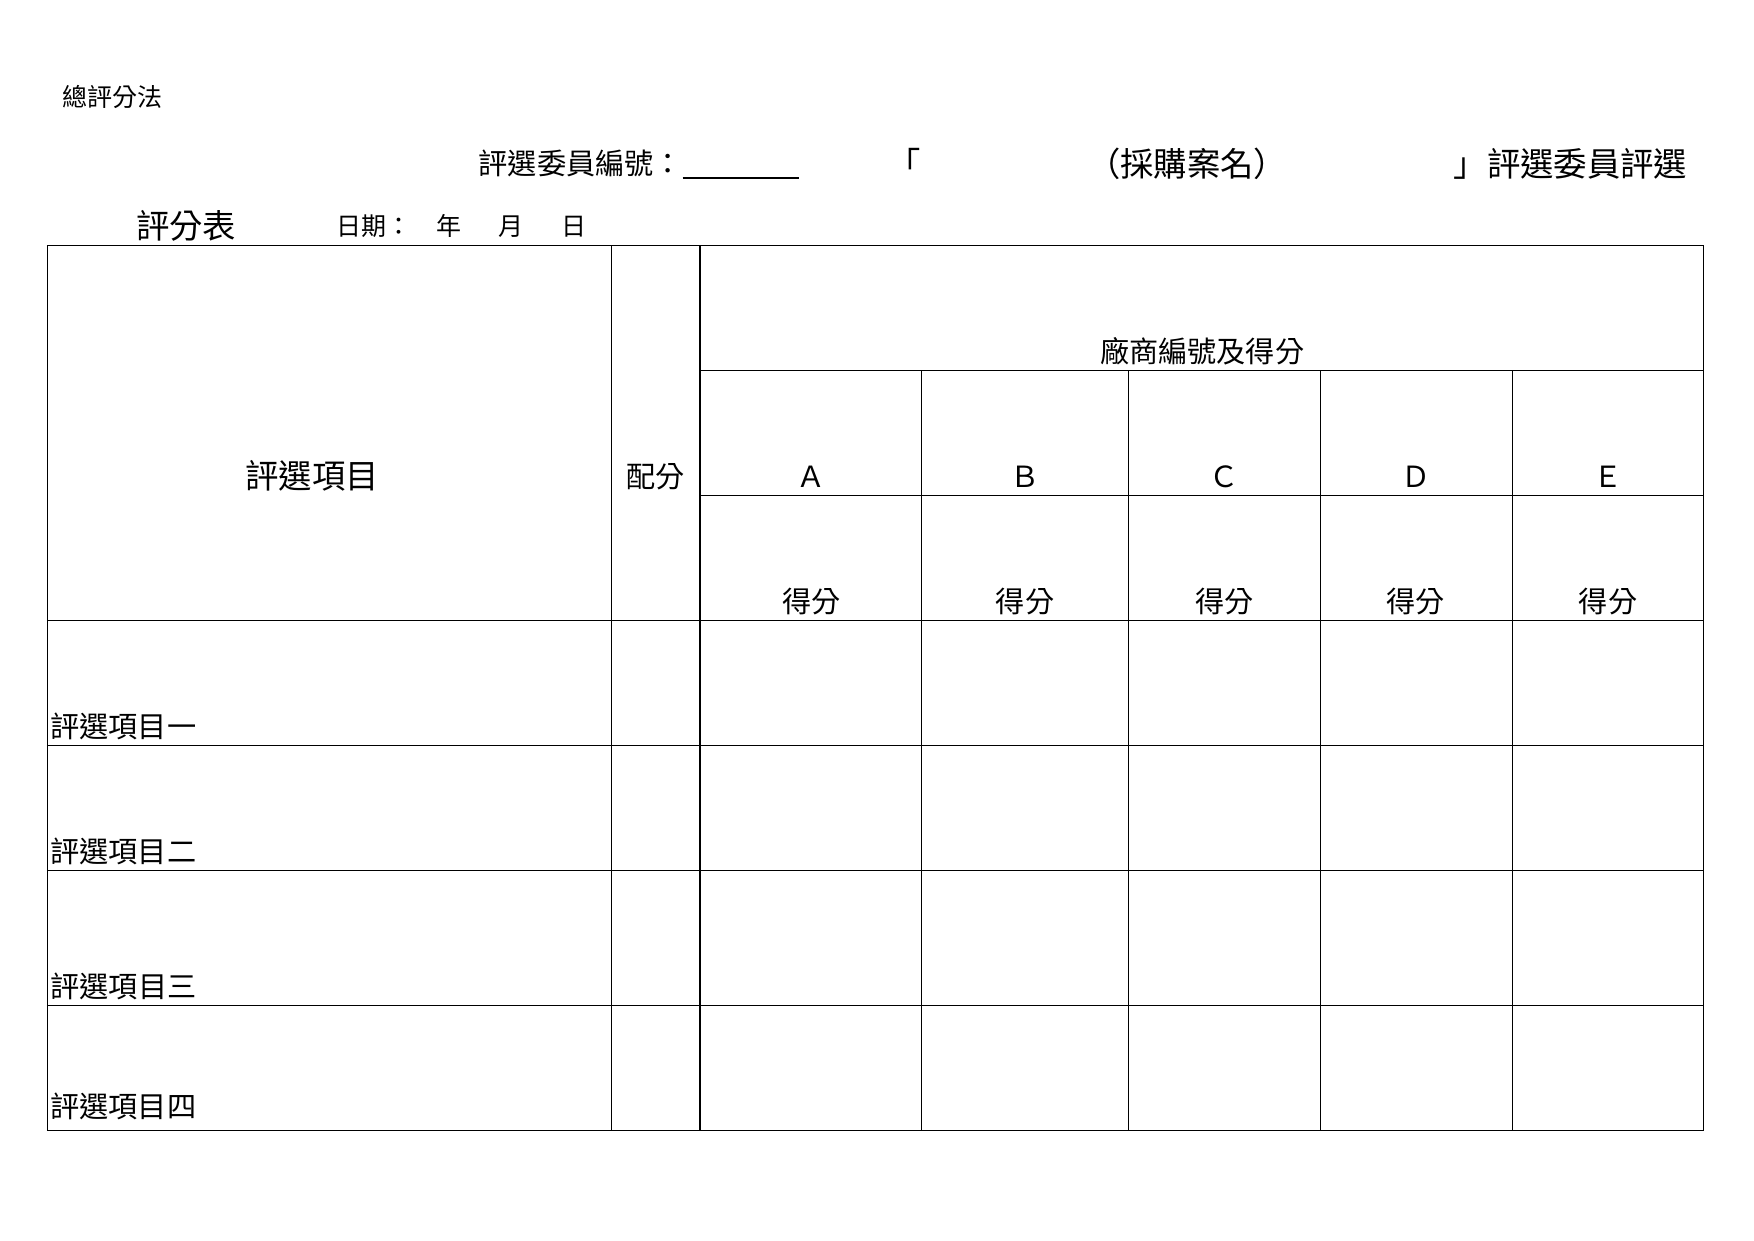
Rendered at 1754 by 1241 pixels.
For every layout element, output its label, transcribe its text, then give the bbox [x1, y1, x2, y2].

table_cell [1321, 871, 1512, 1005]
table_cell [1513, 746, 1703, 870]
table_cell Ｄ [1321, 371, 1512, 495]
table_cell [1513, 1006, 1703, 1130]
table_cell [1129, 746, 1320, 870]
table_cell [922, 746, 1128, 870]
table_cell [612, 621, 699, 745]
table_cell [1321, 746, 1512, 870]
table_cell [1129, 871, 1320, 1005]
table_cell [1321, 1006, 1512, 1130]
table_cell Ｅ [1513, 371, 1703, 495]
table_cell [612, 1006, 699, 1130]
table_cell [701, 621, 921, 745]
text 評選委員編號： 「 （採購案名） 」評選委員評選評分表 日期： 年 月 日 [47, 70, 1707, 245]
table_cell [1513, 871, 1703, 1005]
text 總評分法 [62, 78, 463, 114]
table_cell [1513, 621, 1703, 745]
table_cell Ａ [701, 371, 921, 495]
table_cell 得分 [1513, 496, 1703, 620]
table_cell 評選項目四 [48, 1006, 611, 1130]
table_cell 評選項目三 [48, 871, 611, 1005]
table_cell Ｂ [922, 371, 1128, 495]
table_cell [701, 871, 921, 1005]
table_header 配分 [612, 246, 699, 620]
table_header 評選項目 [48, 246, 611, 620]
table_cell 得分 [701, 496, 921, 620]
table_cell [701, 746, 921, 870]
table_cell 得分 [922, 496, 1128, 620]
table_cell [1129, 621, 1320, 745]
table_cell [612, 746, 699, 870]
table_header 廠商編號及得分 [701, 246, 1703, 370]
table_cell [701, 1006, 921, 1130]
table_cell [1321, 621, 1512, 745]
table_cell 評選項目二 [48, 746, 611, 870]
table_cell 評選項目一 [48, 621, 611, 745]
table_cell [1129, 1006, 1320, 1130]
table_cell [612, 871, 699, 1005]
table_cell 得分 [1129, 496, 1320, 620]
table_cell [922, 621, 1128, 745]
table_cell 得分 [1321, 496, 1512, 620]
table_cell Ｃ [1129, 371, 1320, 495]
table_cell [922, 1006, 1128, 1130]
table_cell [922, 871, 1128, 1005]
